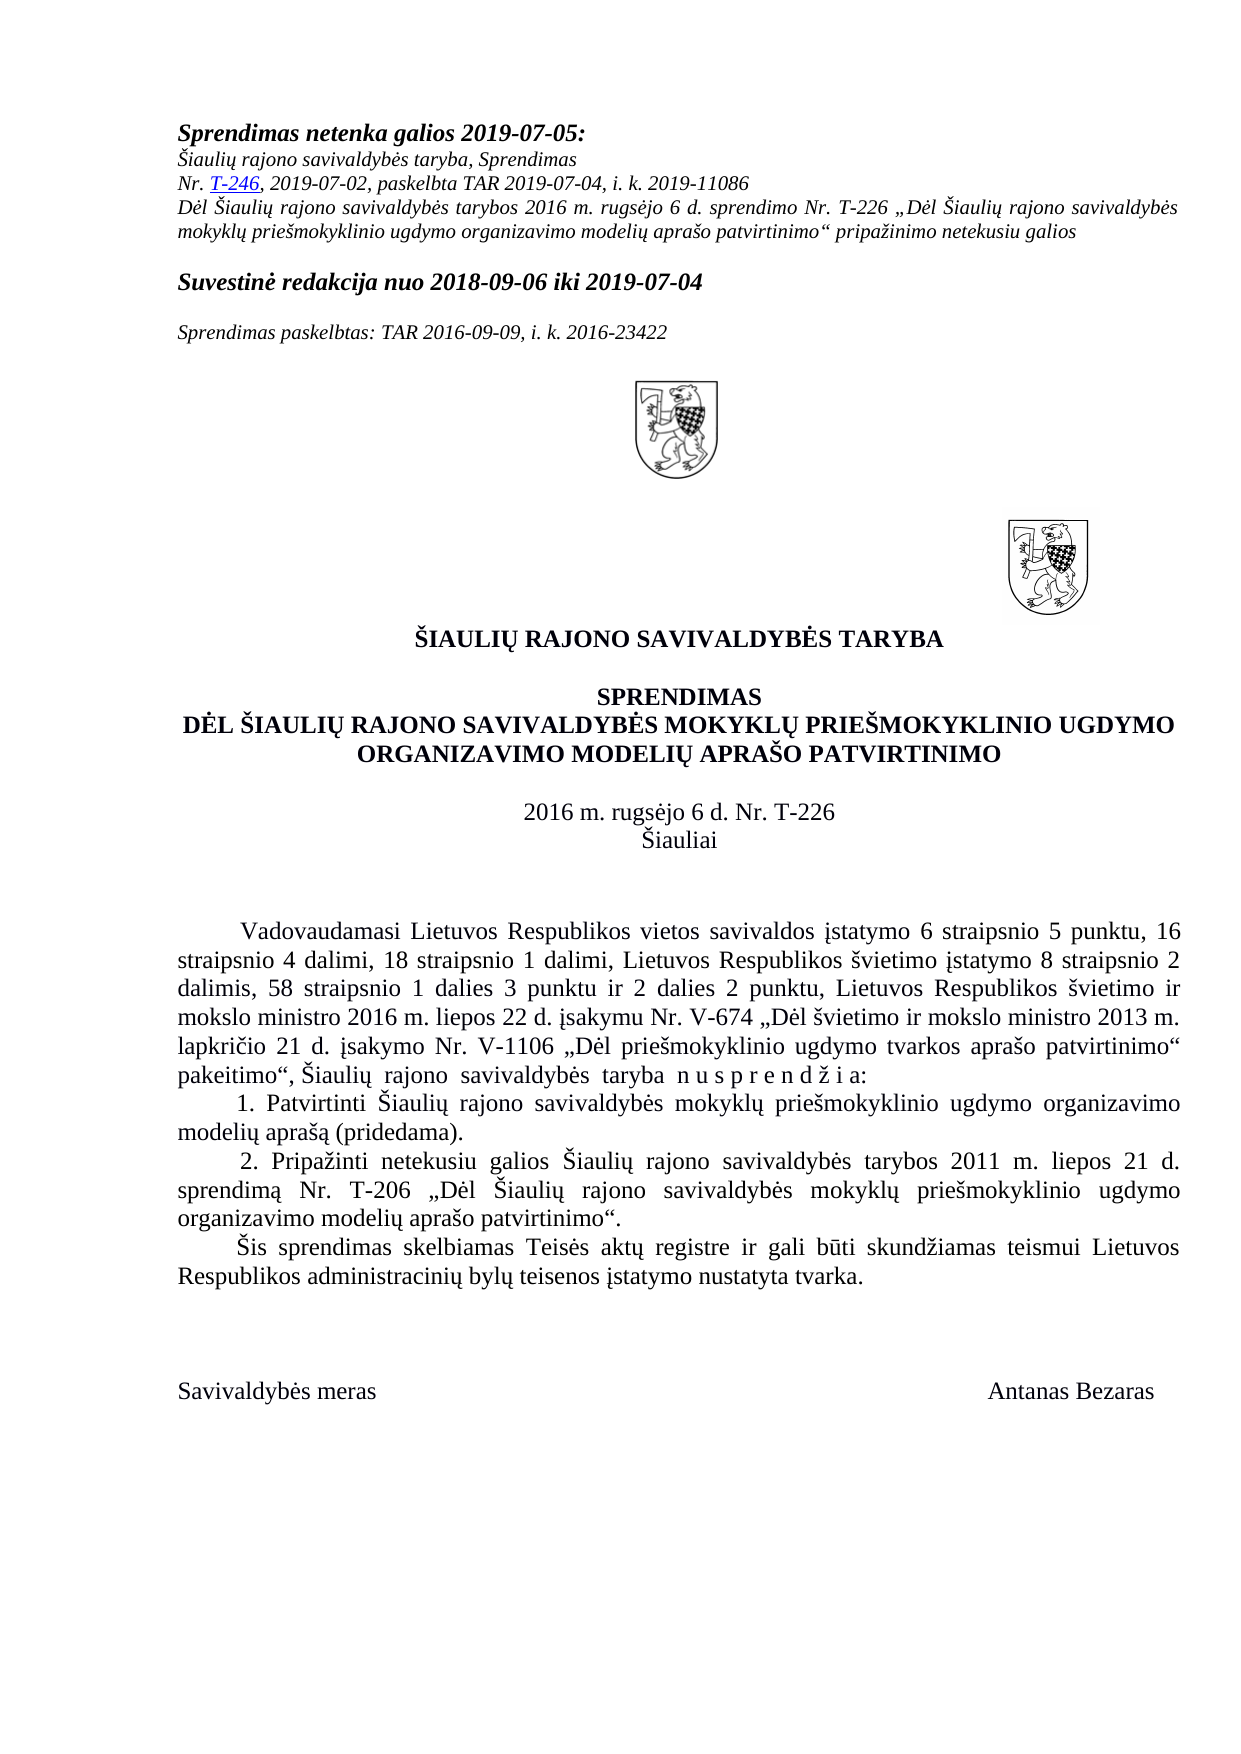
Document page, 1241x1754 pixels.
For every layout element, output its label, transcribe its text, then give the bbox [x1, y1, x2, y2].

text Nr. T-246, 2019-07-02, paskelbta TAR 2019-07-04, i. k. 2019-11086 [177, 171, 1181, 195]
text Šis sprendimas skelbiamas Teisės aktų registre ir gali būti skundžiamas teismui Lietuvos Respublikos administracinių bylų teisenos įstatymo nustatyta tvarka. [177, 1232, 1181, 1290]
text 2. Pripažinti netekusiu galios Šiaulių rajono savivaldybės tarybos 2011 m. liepos 21 d. sprendimą Nr. T-206 „Dėl Šiaulių rajono savivaldybės mokyklų priešmokyklinio ugdymo organizavimo modelių aprašo patvirtinimo“. [177, 1146, 1181, 1232]
text Šiaulių rajono savivaldybės taryba, Sprendimas [177, 147, 1181, 171]
text Dėl Šiaulių rajono savivaldybės tarybos 2016 m. rugsėjo 6 d. sprendimo Nr. T-226 „Dėl Šiaulių rajono savivaldybės mokyklų priešmokyklinio ugdymo organizavimo modelių aprašo patvirtinimo“ pripažinimo netekusiu galios [177, 195, 1181, 243]
text Šiauliai [177, 826, 1181, 854]
text Suvestinė redakcija nuo 2018-09-06 iki 2019-07-04 [177, 267, 1181, 296]
text Sprendimas netenka galios 2019-07-05: [177, 118, 1181, 147]
text DĖL ŠIAULIŲ RAJONO SAVIVALDYBĖS MOKYKLŲ PRIEŠMOKYKLINIO UGDYMO ORGANIZAVIMO MODELIŲ APRAŠO PATVIRTINIMO [177, 711, 1181, 768]
text Savivaldybės meras Antanas Bezaras [177, 1376, 1181, 1405]
text SPRENDIMAS [177, 682, 1181, 711]
text ŠIAULIŲ RAJONO SAVIVALDYBĖS TARYBA [177, 507, 1181, 653]
text Sprendimas paskelbtas: TAR 2016-09-09, i. k. 2016-23422 [177, 320, 1181, 344]
text Vadovaudamasi Lietuvos Respublikos vietos savivaldos įstatymo 6 straipsnio 5 punktu, 16 straipsnio 4 dalimi, 18 straipsnio 1 dalimi, Lietuvos Respublikos švietimo įstatymo 8 straipsnio 2 dalimis, 58 straipsnio 1 dalies 3 punktu ir 2 dalies 2 punktu, Lietuvos Respublikos švietimo ir mokslo ministro 2016 m. liepos 22 d. įsakymu Nr. V-674 „Dėl švietimo ir mokslo ministro 2013 m. lapkričio 21 d. įsakymo Nr. V-1106 „Dėl priešmokyklinio ugdymo tvarkos aprašo patvirtinimo“ pakeitimo“, Šiaulių rajono savivaldybės taryba n u s p r e n d ž i a: [177, 916, 1181, 1088]
text 2016 m. rugsėjo 6 d. Nr. T-226 [177, 797, 1181, 826]
text 1. Patvirtinti Šiaulių rajono savivaldybės mokyklų priešmokyklinio ugdymo organizavimo modelių aprašą (pridedama). [177, 1088, 1181, 1146]
